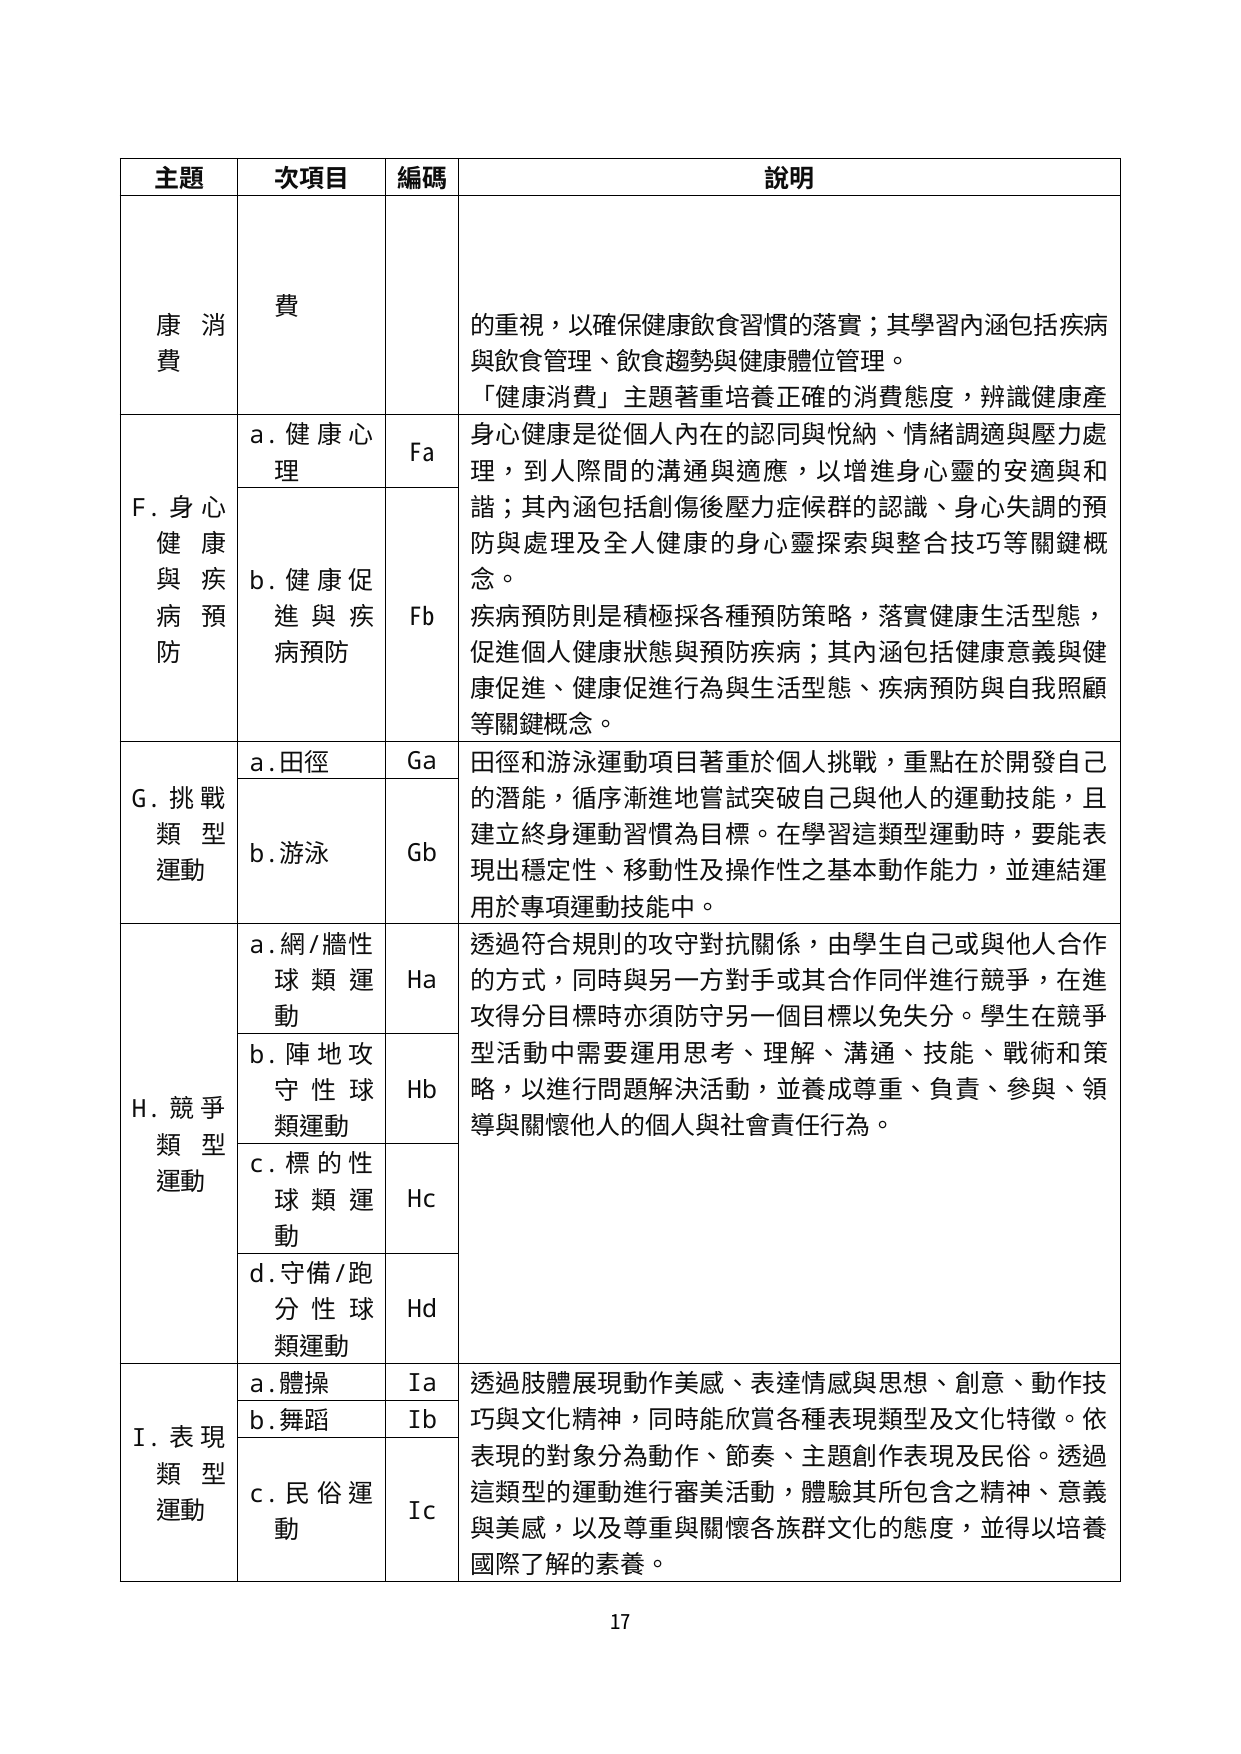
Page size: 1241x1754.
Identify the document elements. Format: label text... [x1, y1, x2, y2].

table_cell Ha [386, 924, 458, 1033]
table_cell Fa [386, 415, 458, 487]
table_cell Fb [386, 488, 458, 741]
table_cell 田徑和游泳運動項目著重於個人挑戰，重點在於開發自己的潛能，循序漸進地嘗試突破自己與他人的運動技能，且建立終身運動習慣為目標。在學習這類型運動時，要能表現出穩定性、移動性及操作性之基本動作能力，並連結運用於專項運動技能中。 [459, 742, 1120, 923]
table_cell Hd [386, 1254, 458, 1362]
table_header 說明 [459, 159, 1120, 195]
table_cell 人的生活與飲食和各種消費選擇密不可分，「人與食物」主題著重理解食物對人的意義與重要性，探討影響飲食選擇的因素，製作或選擇符合個人的需求的飲食，培養對食品安全的重視，以確保健康飲食習慣的落實；其學習內涵包括疾病與飲食管理、飲食趨勢與健康體位管理。 「健康消費」主題著重培養正確的消費態度，辨識健康產品與服務資訊的正確性，因應個人需求進行選擇與權益保障；其學習內涵包括消費者的權利與義務、食品安全與健康風險評估及科技產品消費對健康的影響。 [459, 196, 1120, 414]
table_cell c.民俗運動 [238, 1438, 385, 1581]
table_cell Hc [386, 1144, 458, 1253]
table_cell b.陣地攻守性球類運動 [238, 1034, 385, 1143]
table_cell a.體操 [238, 1364, 385, 1400]
table_cell c.標的性球類運動 [238, 1144, 385, 1253]
table_cell d.守備/跑分性球類運動 [238, 1254, 385, 1362]
table_cell 費 [238, 196, 385, 414]
table_cell 康消費 [121, 196, 237, 414]
table_cell b.健康促進與疾病預防 [238, 488, 385, 741]
table_cell 透過肢體展現動作美感、表達情感與思想、創意、動作技巧與文化精神，同時能欣賞各種表現類型及文化特徵。依表現的對象分為動作、節奏、主題創作表現及民俗。透過這類型的運動進行審美活動，體驗其所包含之精神、意義與美感，以及尊重與關懷各族群文化的態度，並得以培養國際了解的素養。 [459, 1364, 1120, 1581]
table_cell 身心健康是從個人內在的認同與悅納、情緒調適與壓力處理，到人際間的溝通與適應，以增進身心靈的安適與和諧；其內涵包括創傷後壓力症候群的認識、身心失調的預防與處理及全人健康的身心靈探索與整合技巧等關鍵概念。 疾病預防則是積極採各種預防策略，落實健康生活型態，促進個人健康狀態與預防疾病；其內涵包括健康意義與健康促進、健康促進行為與生活型態、疾病預防與自我照顧等關鍵概念。 [459, 415, 1120, 741]
table_header 次項目 [238, 159, 385, 195]
table_cell Hb [386, 1034, 458, 1143]
table_cell b.舞蹈 [238, 1401, 385, 1437]
table_cell H.競爭類型運動 [121, 924, 237, 1362]
table_header 主題 [121, 159, 237, 195]
table_cell I.表現類型運動 [121, 1364, 237, 1581]
table_cell [386, 196, 458, 414]
table_cell Ia [386, 1364, 458, 1400]
table_cell b.游泳 [238, 779, 385, 923]
table_cell a.網/牆性球類運動 [238, 924, 385, 1033]
table_header 編碼 [386, 159, 458, 195]
table_cell a.田徑 [238, 742, 385, 778]
table_cell Ga [386, 742, 458, 778]
table_cell 透過符合規則的攻守對抗關係，由學生自己或與他人合作的方式，同時與另一方對手或其合作同伴進行競爭，在進攻得分目標時亦須防守另一個目標以免失分。學生在競爭型活動中需要運用思考、理解、溝通、技能、戰術和策略，以進行問題解決活動，並養成尊重、負責、參與、領導與關懷他人的個人與社會責任行為。 [459, 924, 1120, 1362]
table_cell F.身心健康與疾病預防 [121, 415, 237, 741]
table_cell Ib [386, 1401, 458, 1437]
table_cell Ic [386, 1438, 458, 1581]
table_cell Gb [386, 779, 458, 923]
table_cell G.挑戰類型運動 [121, 742, 237, 923]
table_cell a.健康心理 [238, 415, 385, 487]
